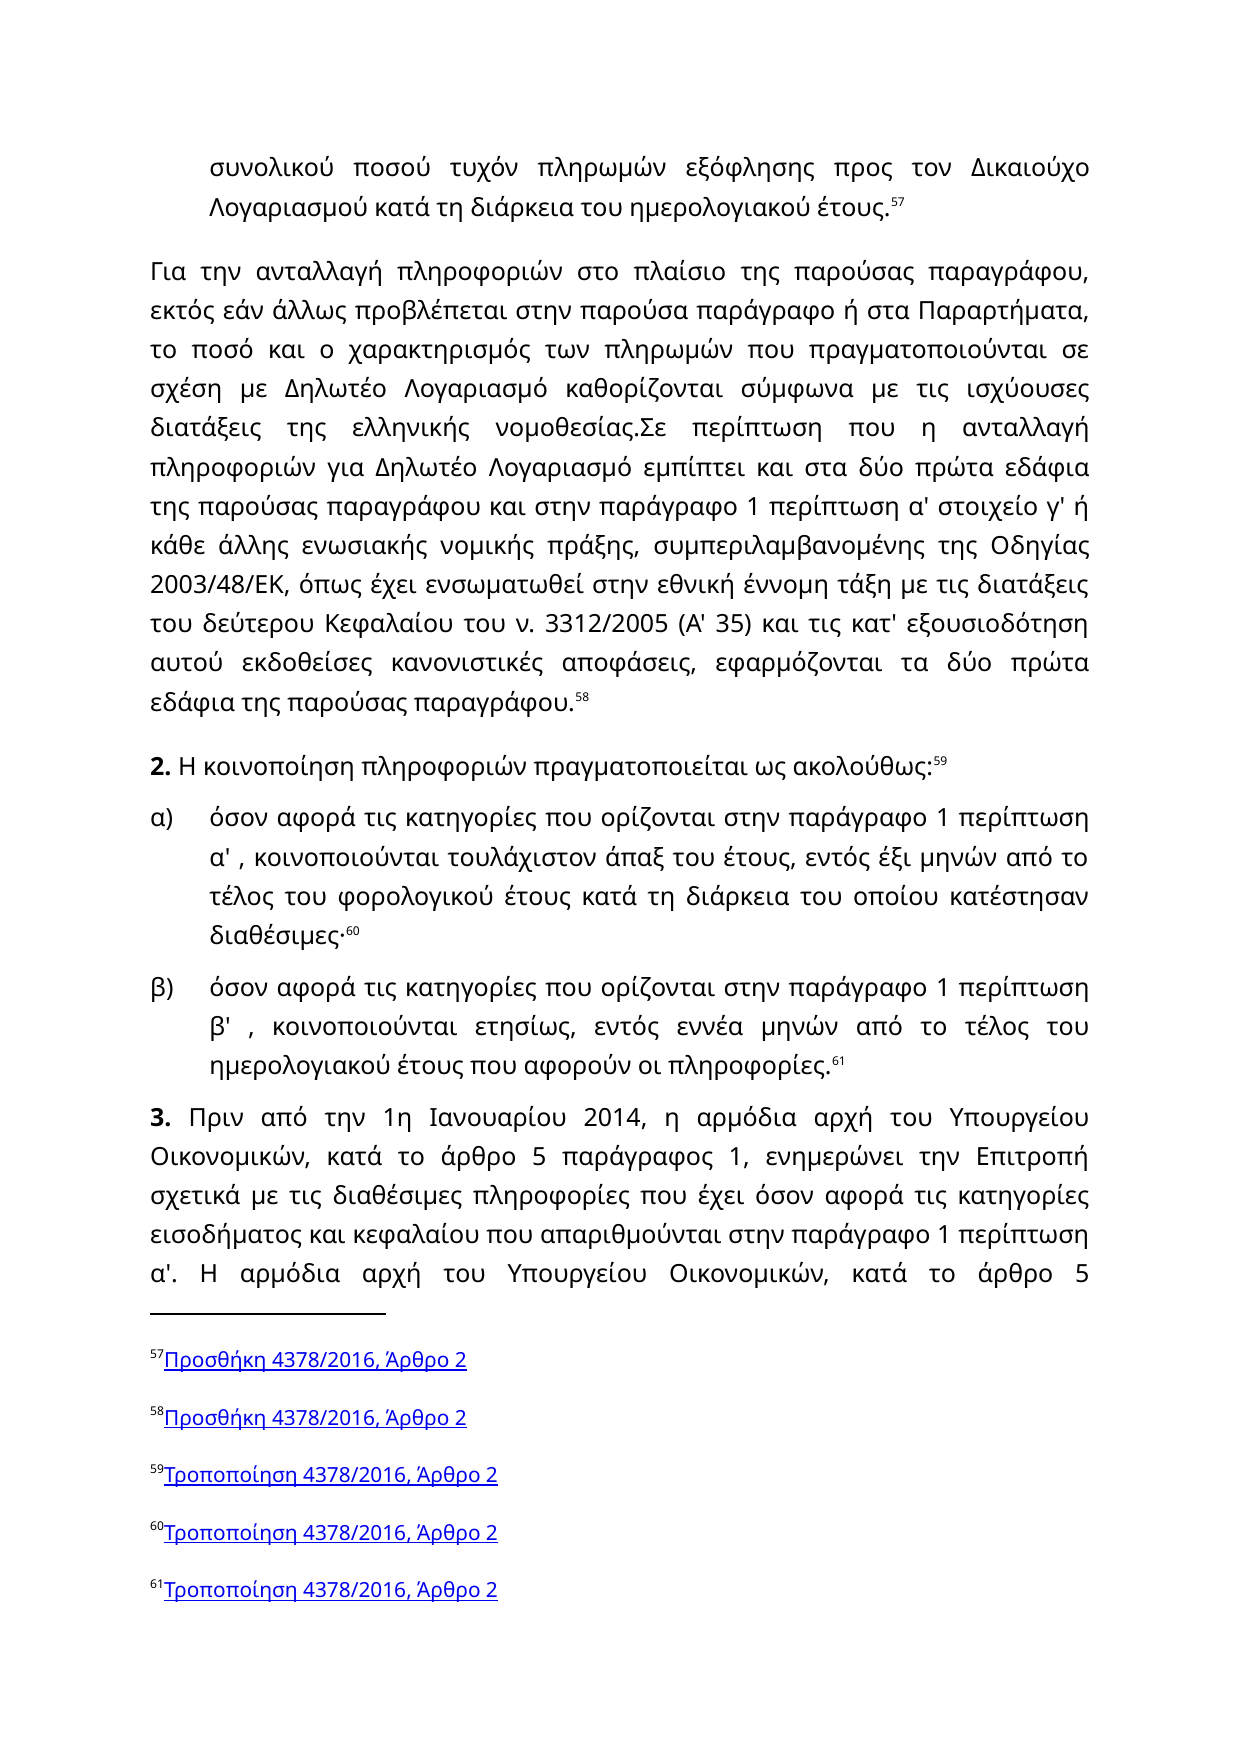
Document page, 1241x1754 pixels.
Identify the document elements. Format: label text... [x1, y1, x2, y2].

text Προσθήκη 4378/2016, Άρθρο 2 [150, 1403, 1090, 1431]
text 3. Πριν από την 1η Ιανουαρίου 2014, η αρμόδια αρχή του Υπουργείου Οικονομικών, κατά το άρθρο 5 παράγραφος 1, ενημερώνει την Επιτροπή σχετικά με τις διαθέσιμες πληροφορίες που έχει όσον αφορά τις κατηγορίες εισοδήματος και κεφαλαίου που απαριθμούνται στην παράγραφο 1 περίπτωση α'. Η αρμόδια αρχή του Υπουργείου Οικονομικών, κατά το άρθρο 5 [150, 1099, 1090, 1290]
text Προσθήκη 4378/2016, Άρθρο 2 [150, 1345, 1090, 1373]
text 2. Η κοινοποίηση πληροφοριών πραγματοποιείται ως ακολούθως: [150, 748, 1090, 782]
text Τροποποίηση 4378/2016, Άρθρο 2 [150, 1460, 1090, 1489]
list β) όσον αφορά τις κατηγορίες που ορίζονται στην παράγραφο 1 περίπτωση β' , κοινοποιούνται ετησίως, εντός εννέα μηνών από το τέλος του ημερολογιακού έτους που αφορούν οι πληροφορίες. [150, 969, 1090, 1082]
text Τροποποίηση 4378/2016, Άρθρο 2 [150, 1576, 1090, 1604]
list α) όσον αφορά τις κατηγορίες που ορίζονται στην παράγραφο 1 περίπτωση α' , κοινοποιούνται τουλάχιστον άπαξ του έτους, εντός έξι μηνών από το τέλος του φορολογικού έτους κατά τη διάρκεια του οποίου κατέστησαν διαθέσιμες· [150, 800, 1090, 952]
text Για την ανταλλαγή πληροφοριών στο πλαίσιο της παρούσας παραγράφου, εκτός εάν άλλως προβλέπεται στην παρούσα παράγραφο ή στα Παραρτήματα, το ποσό και ο χαρακτηρισμός των πληρωμών που πραγματοποιούνται σε σχέση με Δηλωτέο Λογαριασμό καθορίζονται σύμφωνα με τις ισχύουσες διατάξεις της ελληνικής νομοθεσίας.Σε περίπτωση που η ανταλλαγή πληροφοριών για Δηλωτέο Λογαριασμό εμπίπτει και στα δύο πρώτα εδάφια της παρούσας παραγράφου και στην παράγραφο 1 περίπτωση α' στοιχείο γ' ή κάθε άλλης ενωσιακής νομικής πράξης, συμπεριλαμβανομένης της Οδηγίας 2003/48/ΕΚ, όπως έχει ενσωματωθεί στην εθνική έννομη τάξη με τις διατάξεις του δεύτερου Κεφαλαίου του ν. 3312/2005 (Α' 35) και τις κατ' εξουσιοδότηση αυτού εκδοθείσες κανονιστικές αποφάσεις, εφαρμόζονται τα δύο πρώτα εδάφια της παρούσας παραγράφου. [150, 253, 1090, 718]
list συνολικού ποσού τυχόν πληρωμών εξόφλησης προς τον Δικαιούχο Λογαριασμού κατά τη διάρκεια του ημερολογιακού έτους. [150, 150, 1090, 223]
text Τροποποίηση 4378/2016, Άρθρο 2 [150, 1518, 1090, 1546]
